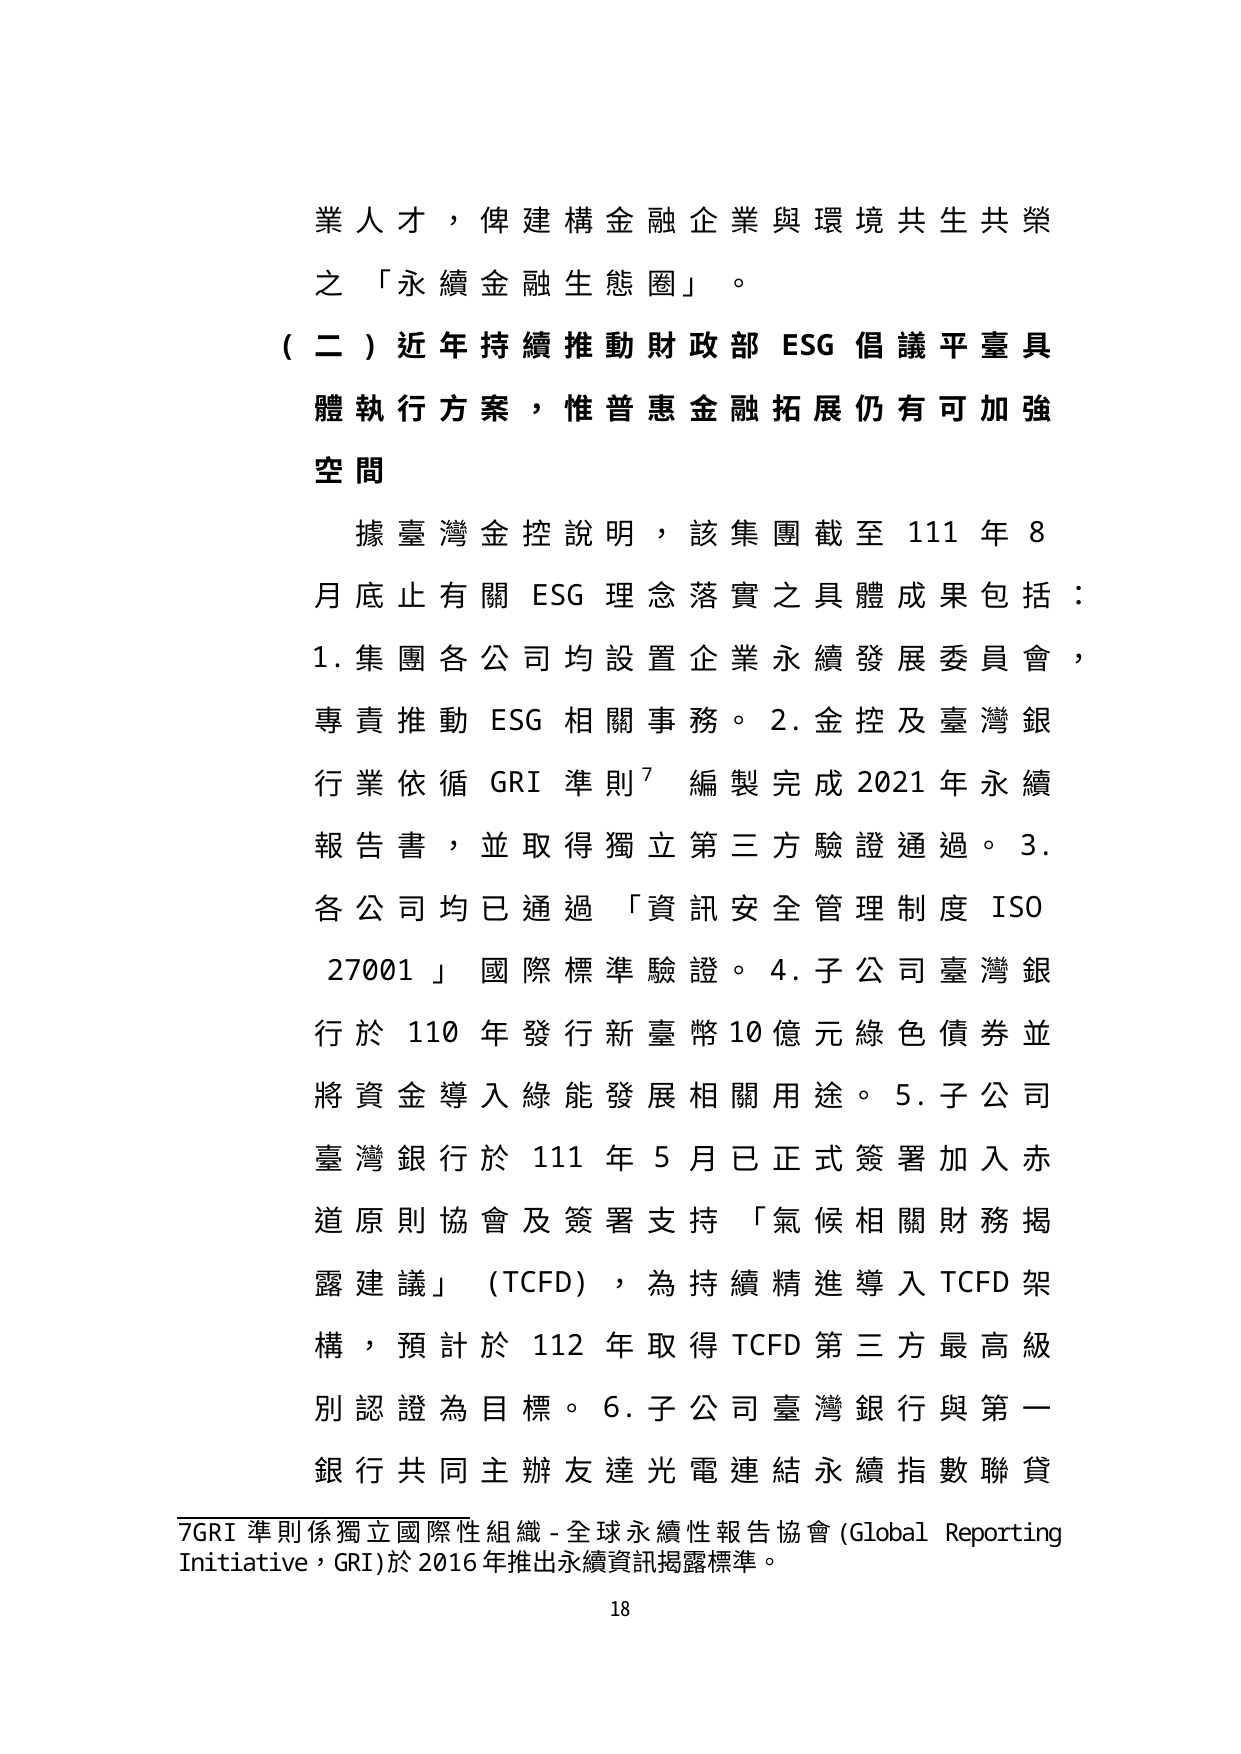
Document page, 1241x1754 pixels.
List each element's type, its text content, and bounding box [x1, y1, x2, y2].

text 業人才，俾建構金融企業與環境共生共榮之「永續金融生態圈」。 [271, 177, 1058, 302]
text 據臺灣金控說明，該集團截至111年8月底止有關ESG理念落實之具體成果包括：1.集團各公司均設置企業永續發展委員會，專責推動ESG相關事務。2.金控及臺灣銀行業依循GRI準則編製完成2021年永續報告書，並取得獨立第三方驗證通過。3.各公司均已通過「資訊安全管理制度ISO 27001」國際標準驗證。4.子公司臺灣銀行於110年發行新臺幣10億元綠色債券並將資金導入綠能發展相關用途。5.子公司臺灣銀行於111年5月已正式簽署加入赤道原則協會及簽署支持「氣候相關財務揭露建議」(TCFD)，為持續精進導入TCFD架構，預計於112年取得TCFD第三方最高級別認證為目標。6.子公司臺灣銀行與第一銀行共同主辦友達光電連結永續指數聯貸案(7年期總計500億元)，為亞洲放款金額最大之連結永續指數聯貸案。7.辦理微型保險、小額終老保險、以房養老貸款、就學貸款、紓困振興、築巢優利貸、青年安心成家購屋優惠貸款、高齡者及身心障礙者財產信託等業務，推廣多元化普惠金融商品。8.善盡企業社會責任，參與多元公益活動。又參據近年金控惠普金融有關「弱勢族群」與「身心障礙及高齡者」之服務情形(詳表1)，部分業務項目之開發容有成長空間，如：「微型保險」、「以房養老-樂活人生安心貸貸款」及「與高齡化相關保險商品有效契約」各年度承作件數(金額)增長較為緩慢，尤其臺灣現已進入高齡化社會，高齡人口比率逐年攀升，其相關保險與養老規劃尤為重要，允宜積極推動相關普惠金融業務。 [271, 490, 1058, 1490]
text (二)近年持續推動財政部ESG倡議平臺具體執行方案，惟普惠金融拓展仍有可加強空間 [242, 302, 1058, 490]
text GRI準則係獨立國際性組織-全球永續性報告協會(Global Reporting Initiative，GRI)於2016年推出永續資訊揭露標準。 [177, 1518, 1063, 1577]
